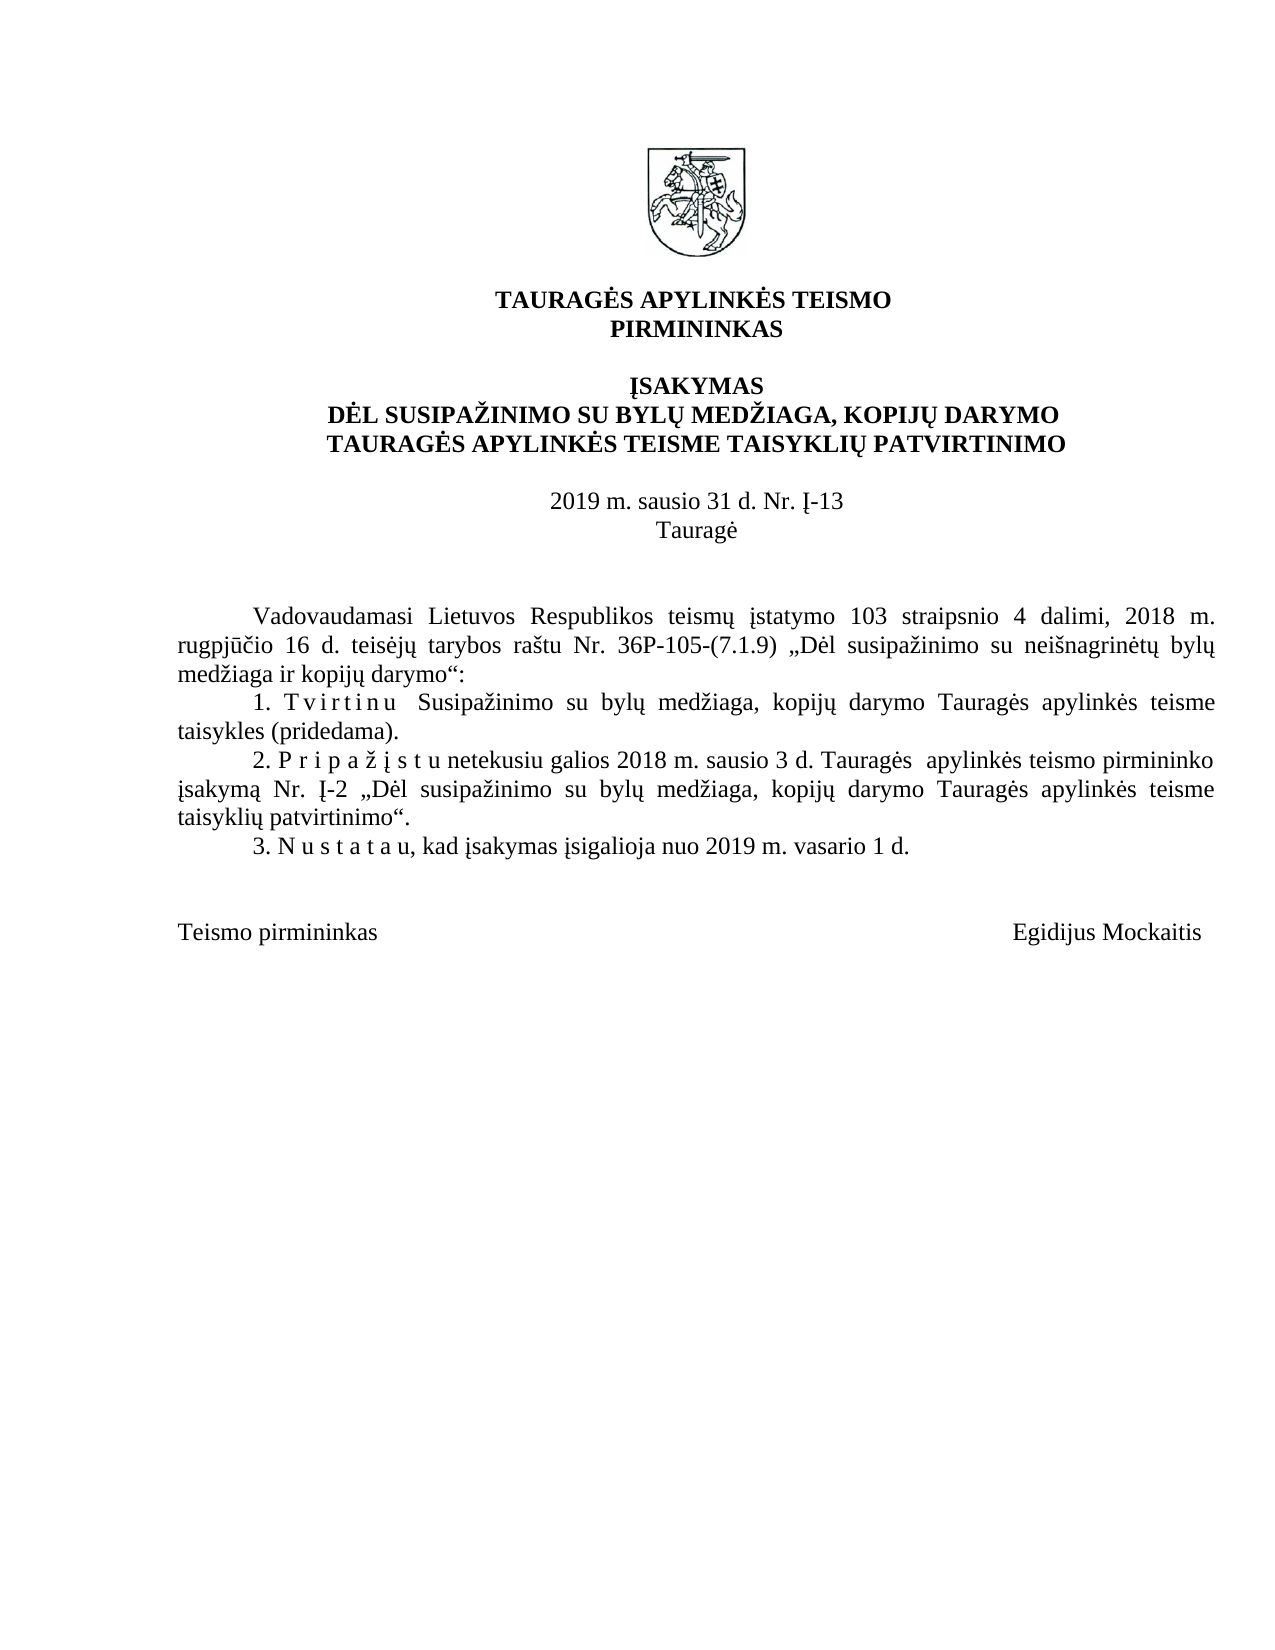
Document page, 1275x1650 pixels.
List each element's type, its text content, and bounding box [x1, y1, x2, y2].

text 1. Tvirtinu Susipažinimo su bylų medžiaga, kopijų darymo Tauragės apylinkės teisme taisykles (pridedama). [177, 687, 1216, 745]
text DĖL SUSIPAŽINIMO SU BYLŲ MEDŽIAGA, KOPIJŲ DARYMO [177, 400, 1216, 429]
text 3. N u s t a t a u, kad įsakymas įsigalioja nuo 2019 m. vasario 1 d. [177, 831, 1216, 860]
text TAURAGĖS APYLINKĖS TEISMO PIRMININKAS [177, 285, 1216, 342]
text TAURAGĖS APYLINKĖS TEISME TAISYKLIŲ PATVIRTINIMO [177, 429, 1216, 457]
text Tauragė [177, 515, 1216, 544]
text Vadovaudamasi Lietuvos Respublikos teismų įstatymo 103 straipsnio 4 dalimi, 2018 m. rugpjūčio 16 d. teisėjų tarybos raštu Nr. 36P-105-(7.1.9) „Dėl susipažinimo su neišnagrinėtų bylų medžiaga ir kopijų darymo“: [177, 601, 1216, 687]
text 2. P r i p a ž į s t u netekusiu galios 2018 m. sausio 3 d. Tauragės apylinkės teismo pirmininko įsakymą Nr. Į-2 „Dėl susipažinimo su bylų medžiaga, kopijų darymo Tauragės apylinkės teisme taisyklių patvirtinimo“. [177, 745, 1216, 831]
text 2019 m. sausio 31 d. Nr. Į-13 [177, 486, 1216, 515]
text Teismo pirmininkas Egidijus Mockaitis [177, 917, 1216, 946]
text ĮSAKYMAS [177, 371, 1216, 400]
